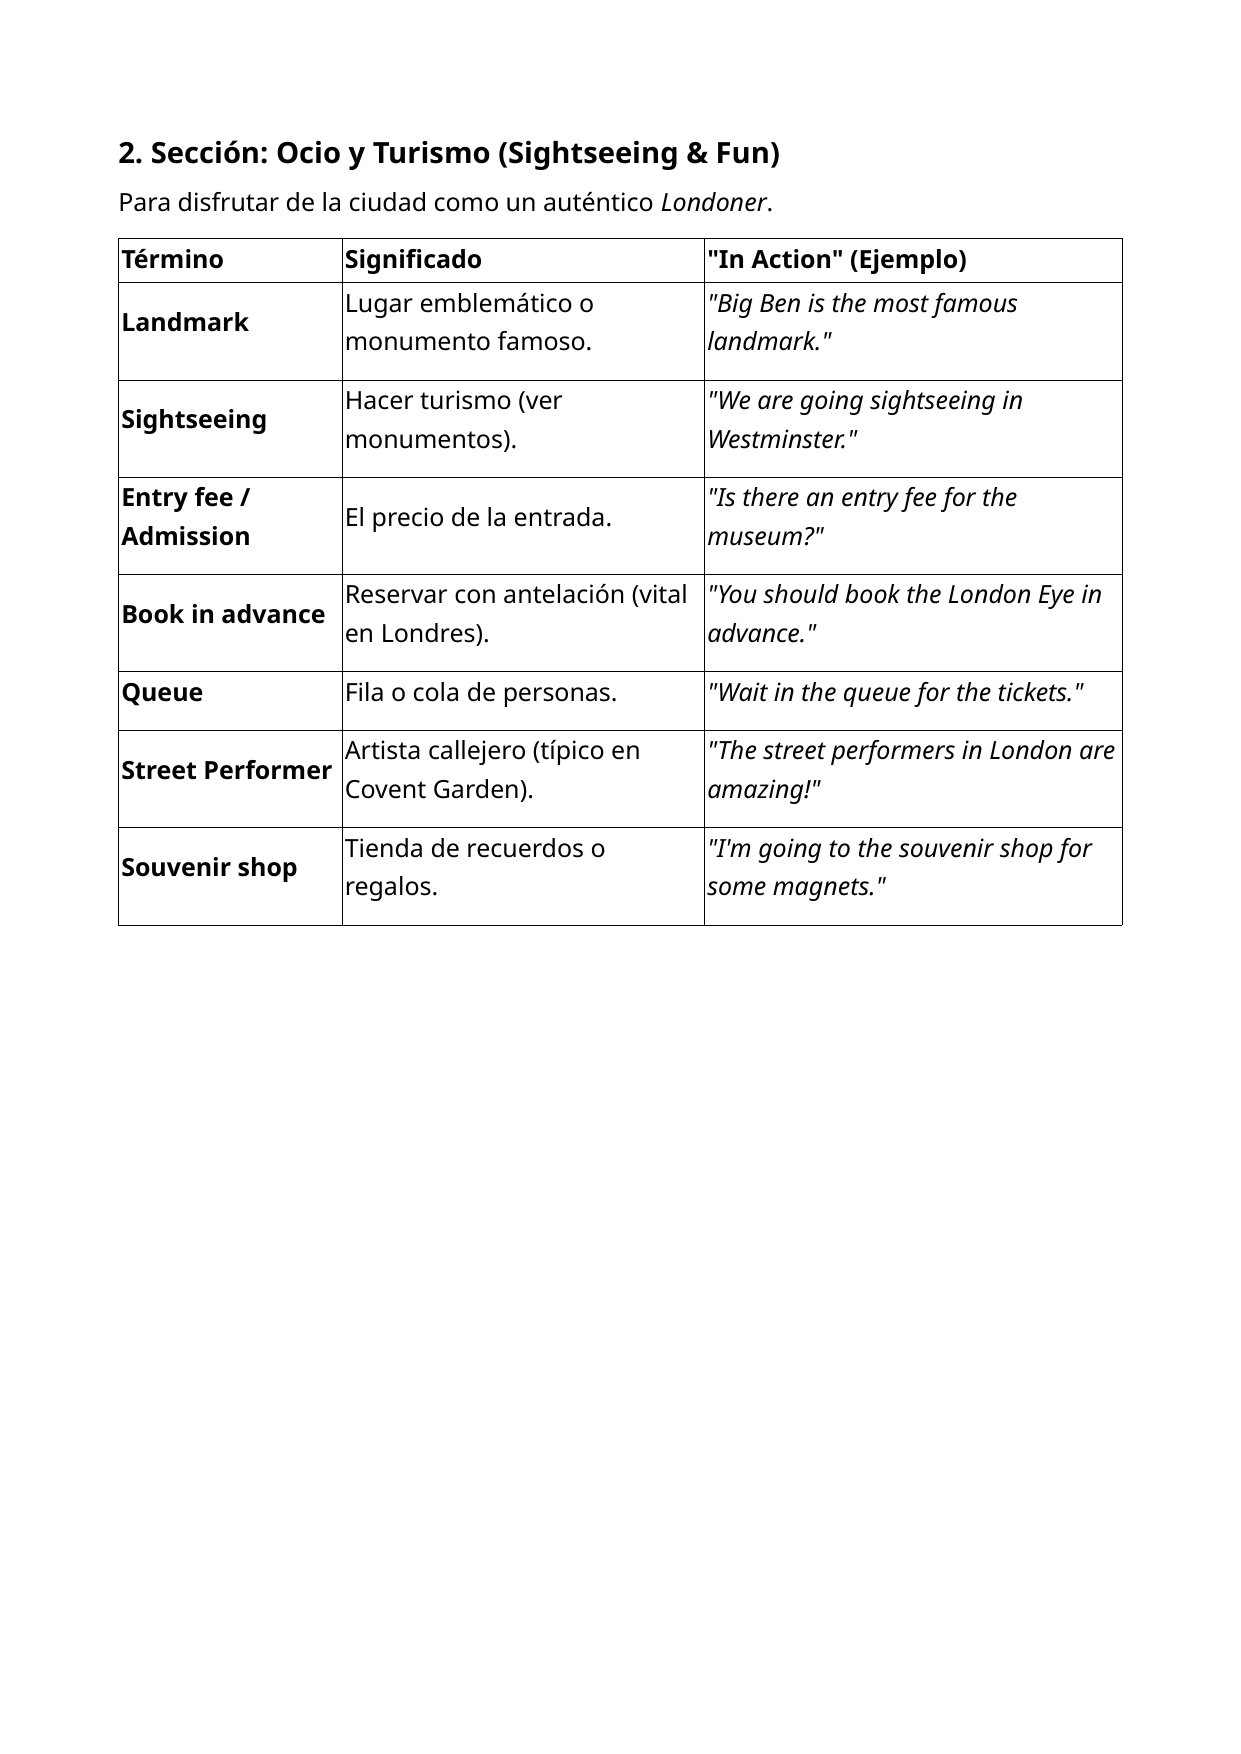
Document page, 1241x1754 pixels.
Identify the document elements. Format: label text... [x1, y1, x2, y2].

table_cell Landmark [119, 283, 342, 379]
table_cell Reservar con antelación (vital en Londres). [343, 575, 704, 671]
table_cell "Wait in the queue for the tickets." [705, 672, 1122, 730]
table_cell Lugar emblemático o monumento famoso. [343, 283, 704, 379]
table_cell Street Performer [119, 731, 342, 827]
table_cell "We are going sightseeing in Westminster." [705, 381, 1122, 477]
table_header Significado [343, 239, 704, 282]
table_cell Book in advance [119, 575, 342, 671]
table_cell Entry fee / Admission [119, 478, 342, 574]
table_cell Tienda de recuerdos o regalos. [343, 828, 704, 924]
table_cell "I'm going to the souvenir shop for some magnets." [705, 828, 1122, 924]
text Para disfrutar de la ciudad como un auténtico Londoner. [118, 185, 1122, 219]
subtitle 2. Sección: Ocio y Turismo (Sightseeing & Fun) [118, 133, 1122, 172]
table_cell "The street performers in London are amazing!" [705, 731, 1122, 827]
table_cell Hacer turismo (ver monumentos). [343, 381, 704, 477]
table_header Término [119, 239, 342, 282]
table_cell "You should book the London Eye in advance." [705, 575, 1122, 671]
table_cell Sightseeing [119, 381, 342, 477]
table_cell Queue [119, 672, 342, 730]
table_header "In Action" (Ejemplo) [705, 239, 1122, 282]
table_cell Souvenir shop [119, 828, 342, 924]
table_cell Fila o cola de personas. [343, 672, 704, 730]
table_cell Artista callejero (típico en Covent Garden). [343, 731, 704, 827]
table_cell El precio de la entrada. [343, 478, 704, 574]
table_cell "Is there an entry fee for the museum?" [705, 478, 1122, 574]
table_cell "Big Ben is the most famous landmark." [705, 283, 1122, 379]
